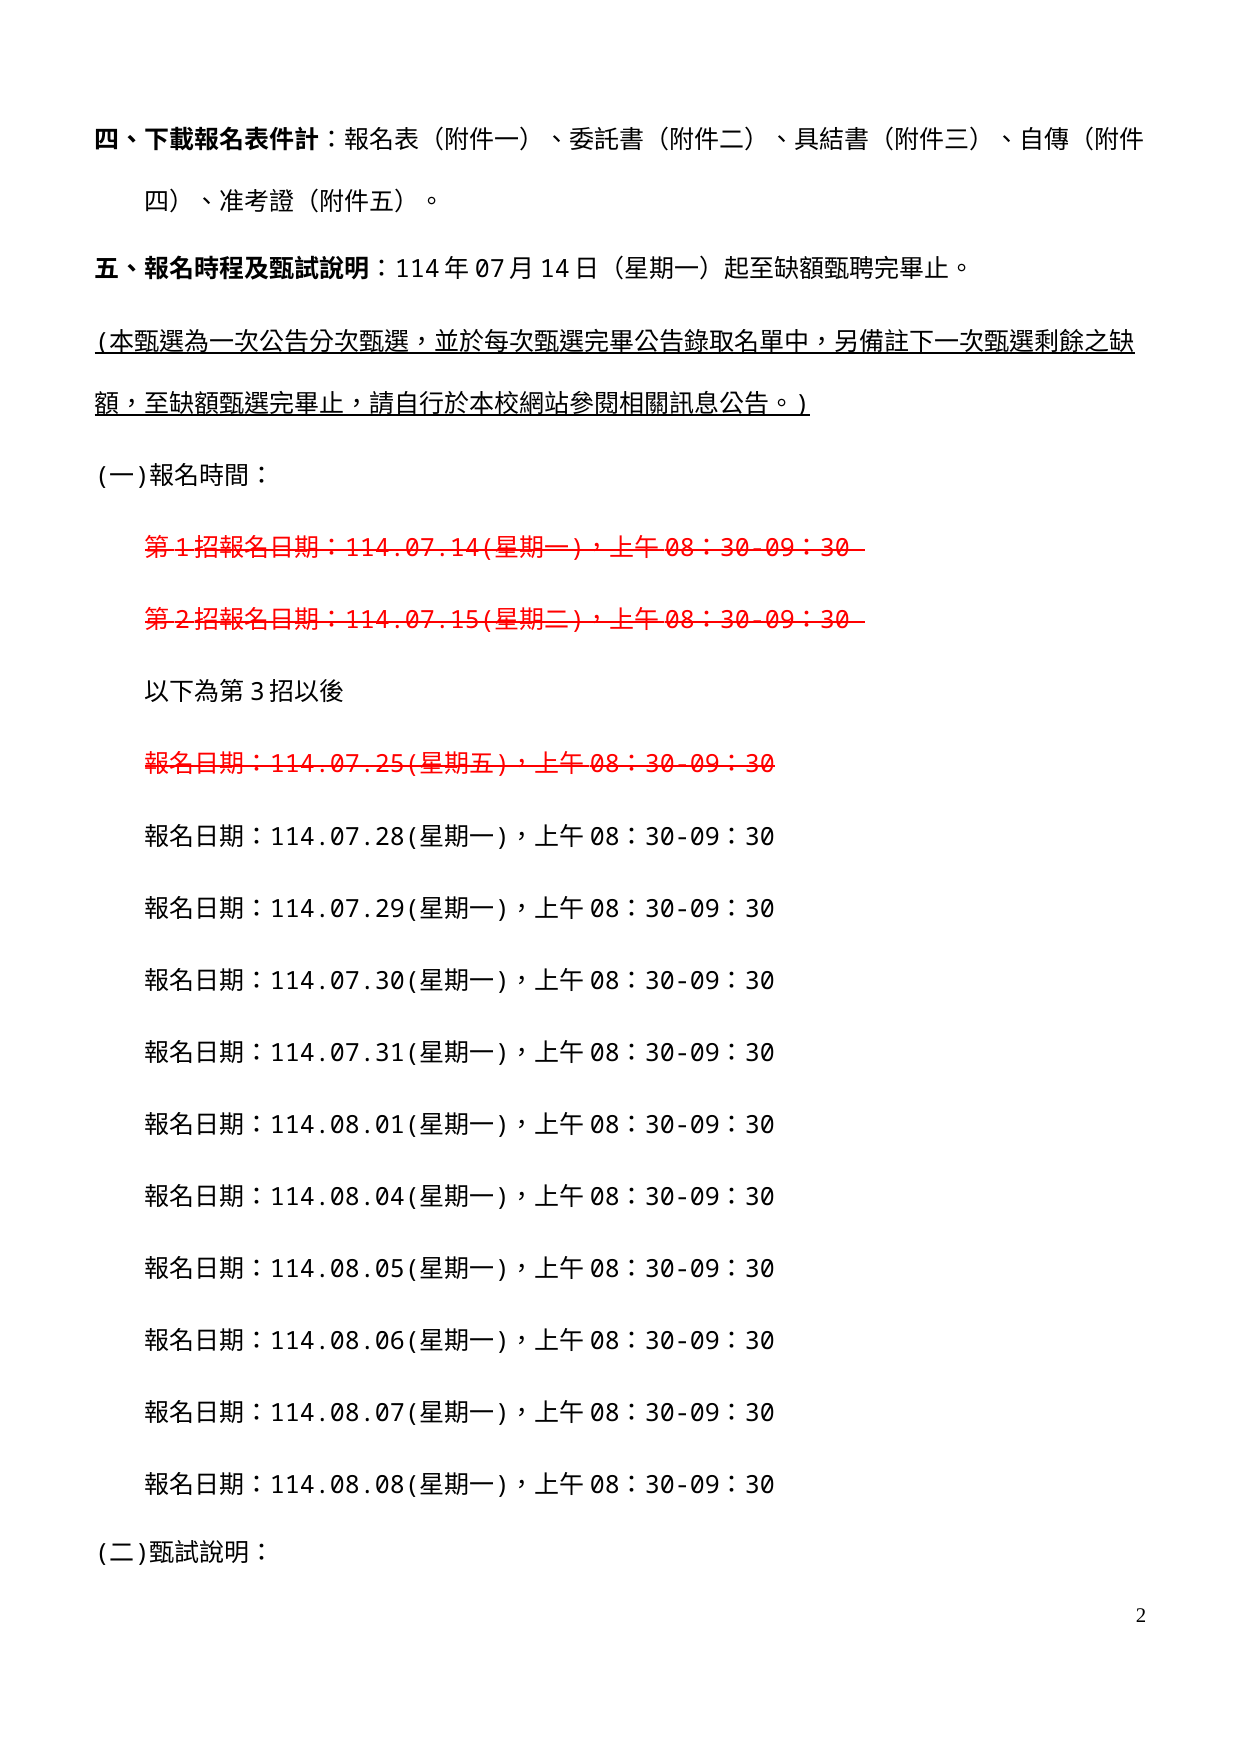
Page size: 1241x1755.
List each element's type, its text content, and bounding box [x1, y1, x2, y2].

text 報名日期：114.07.31(星期一)，上午08：30-09：30 [144, 1009, 1146, 1071]
text (本甄選為一次公告分次甄選，並於每次甄選完畢公告錄取名單中，另備註下一次甄選剩餘之缺額，至缺額甄選完畢止，請自行於本校網站參閱相關訊息公告。) [94, 297, 1146, 422]
text 五、報名時程及甄試說明：114年07月14日（星期一）起至缺額甄聘完畢止。 [94, 225, 1146, 288]
text 四）、准考證（附件五）。 [94, 158, 1146, 221]
text 報名日期：114.08.05(星期一)，上午08：30-09：30 [144, 1225, 1146, 1287]
text (一)報名時間： [94, 432, 1146, 494]
text 第2招報名日期：114.07.15(星期二)，上午08：30-09：30 [144, 576, 1146, 639]
text 報名日期：114.08.04(星期一)，上午08：30-09：30 [144, 1153, 1146, 1215]
text 報名日期：114.07.29(星期一)，上午08：30-09：30 [144, 864, 1146, 927]
text 報名日期：114.08.06(星期一)，上午08：30-09：30 [144, 1297, 1146, 1359]
text 報名日期：114.08.08(星期一)，上午08：30-09：30 [144, 1441, 1146, 1504]
text (二)甄試說明： [94, 1508, 1146, 1571]
text 報名日期：114.08.07(星期一)，上午08：30-09：30 [144, 1369, 1146, 1432]
text 四、下載報名表件計：報名表（附件一）、委託書（附件二）、具結書（附件三）、自傳（附件 [94, 96, 1146, 158]
text 報名日期：114.07.28(星期一)，上午08：30-09：30 [144, 792, 1146, 855]
text 報名日期：114.07.30(星期一)，上午08：30-09：30 [144, 937, 1146, 999]
text 以下為第3招以後 [144, 648, 1146, 711]
text 報名日期：114.07.25(星期五)，上午08：30-09：30 [144, 720, 1146, 783]
text 第1招報名日期：114.07.14(星期一)，上午08：30-09：30 [144, 504, 1146, 567]
text 報名日期：114.08.01(星期一)，上午08：30-09：30 [144, 1081, 1146, 1143]
